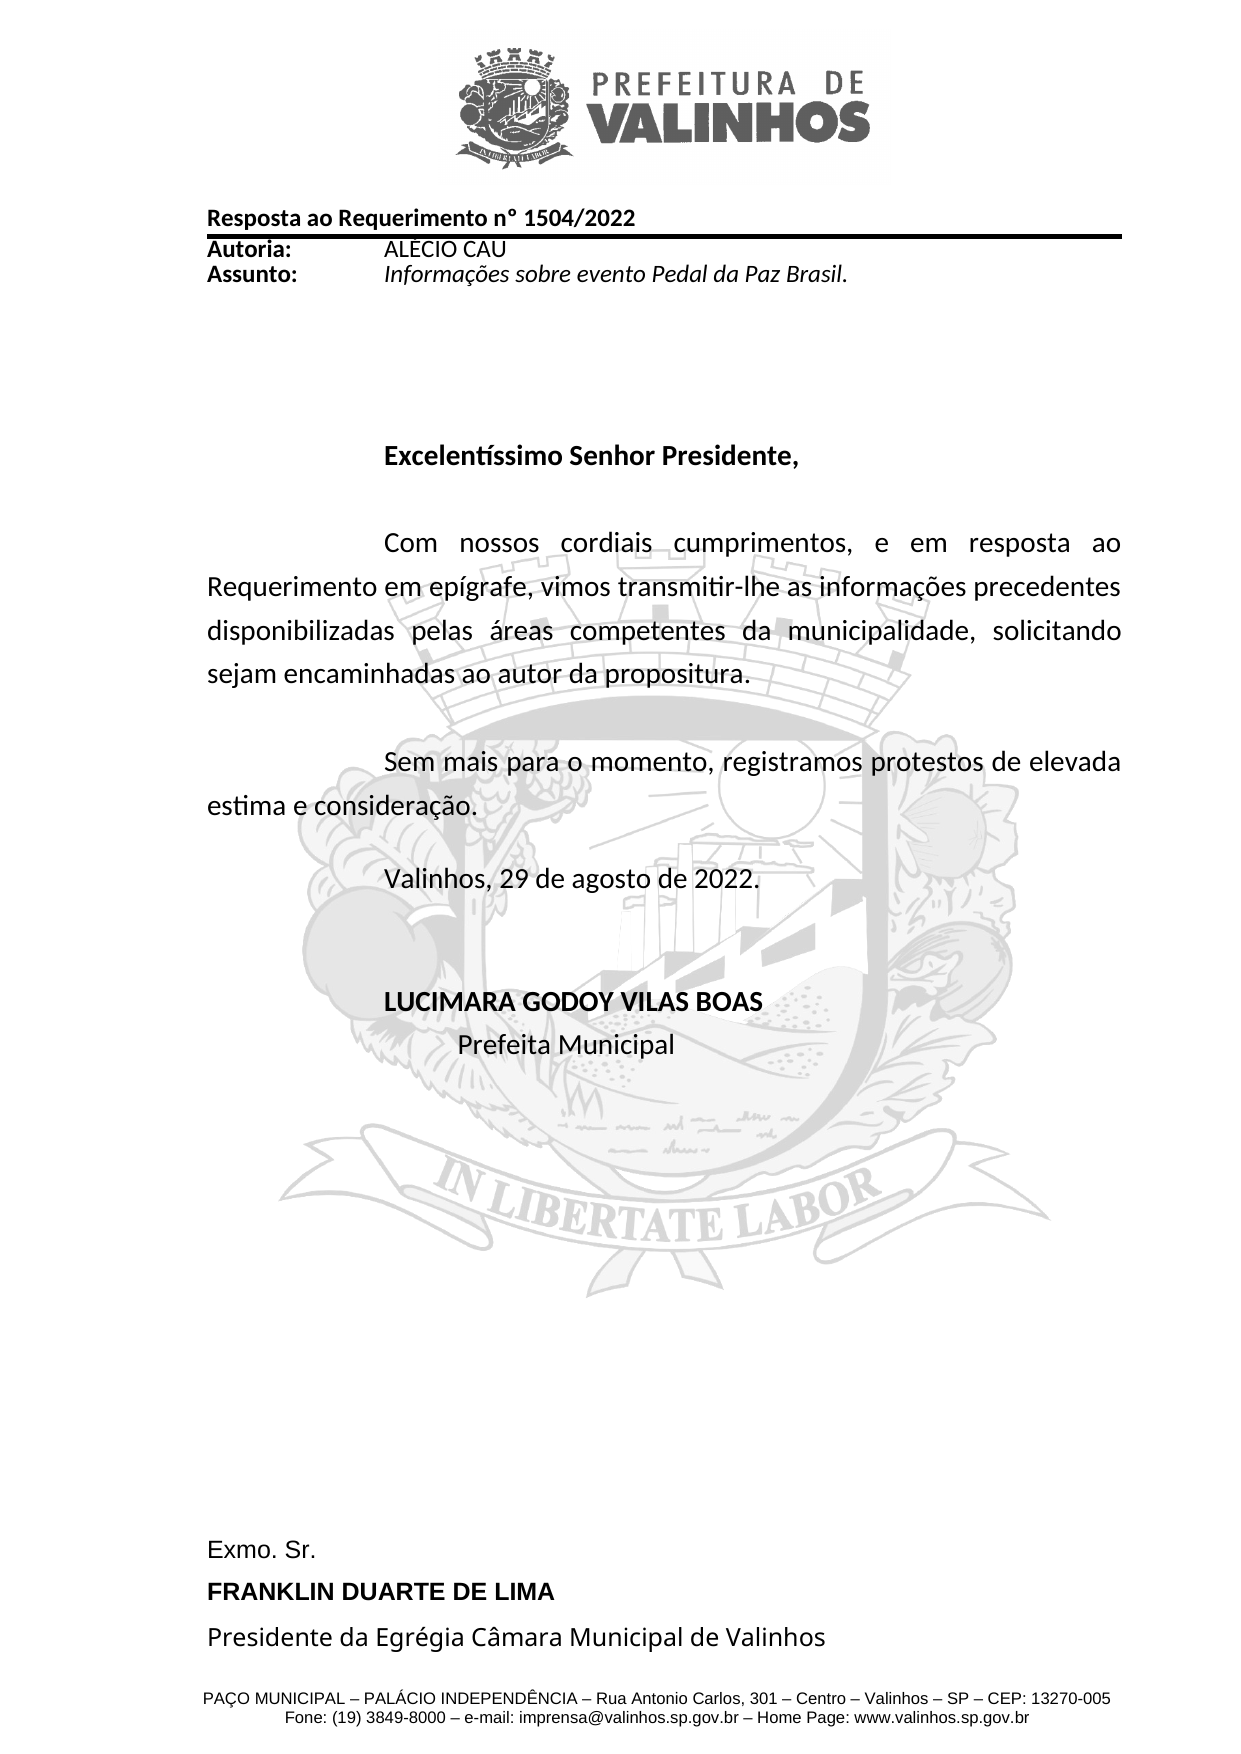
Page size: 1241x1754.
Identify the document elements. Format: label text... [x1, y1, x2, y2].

text Sem mais para o momento, registramos protestos de elevada estima e consideração. [207, 749, 235, 822]
text Sem mais para o momento, registramos protestos de elevada estima e consideração. [1094, 749, 1122, 822]
text Prefeita Municipal [1094, 1033, 1122, 1062]
picture [235, 506, 1094, 1342]
picture [1090, 584, 1094, 594]
text Valinhos, 29 de agosto de 2022. [1094, 866, 1122, 895]
text LUCIMARA GODOY VILAS BOAS [207, 989, 235, 1018]
text Valinhos, 29 de agosto de 2022. [207, 866, 235, 895]
text Excelentíssimo Senhor Presidente, [207, 443, 1122, 472]
text Prefeita Municipal [207, 1033, 235, 1062]
picture [438, 29, 891, 185]
text LUCIMARA GODOY VILAS BOAS [1094, 989, 1122, 1018]
